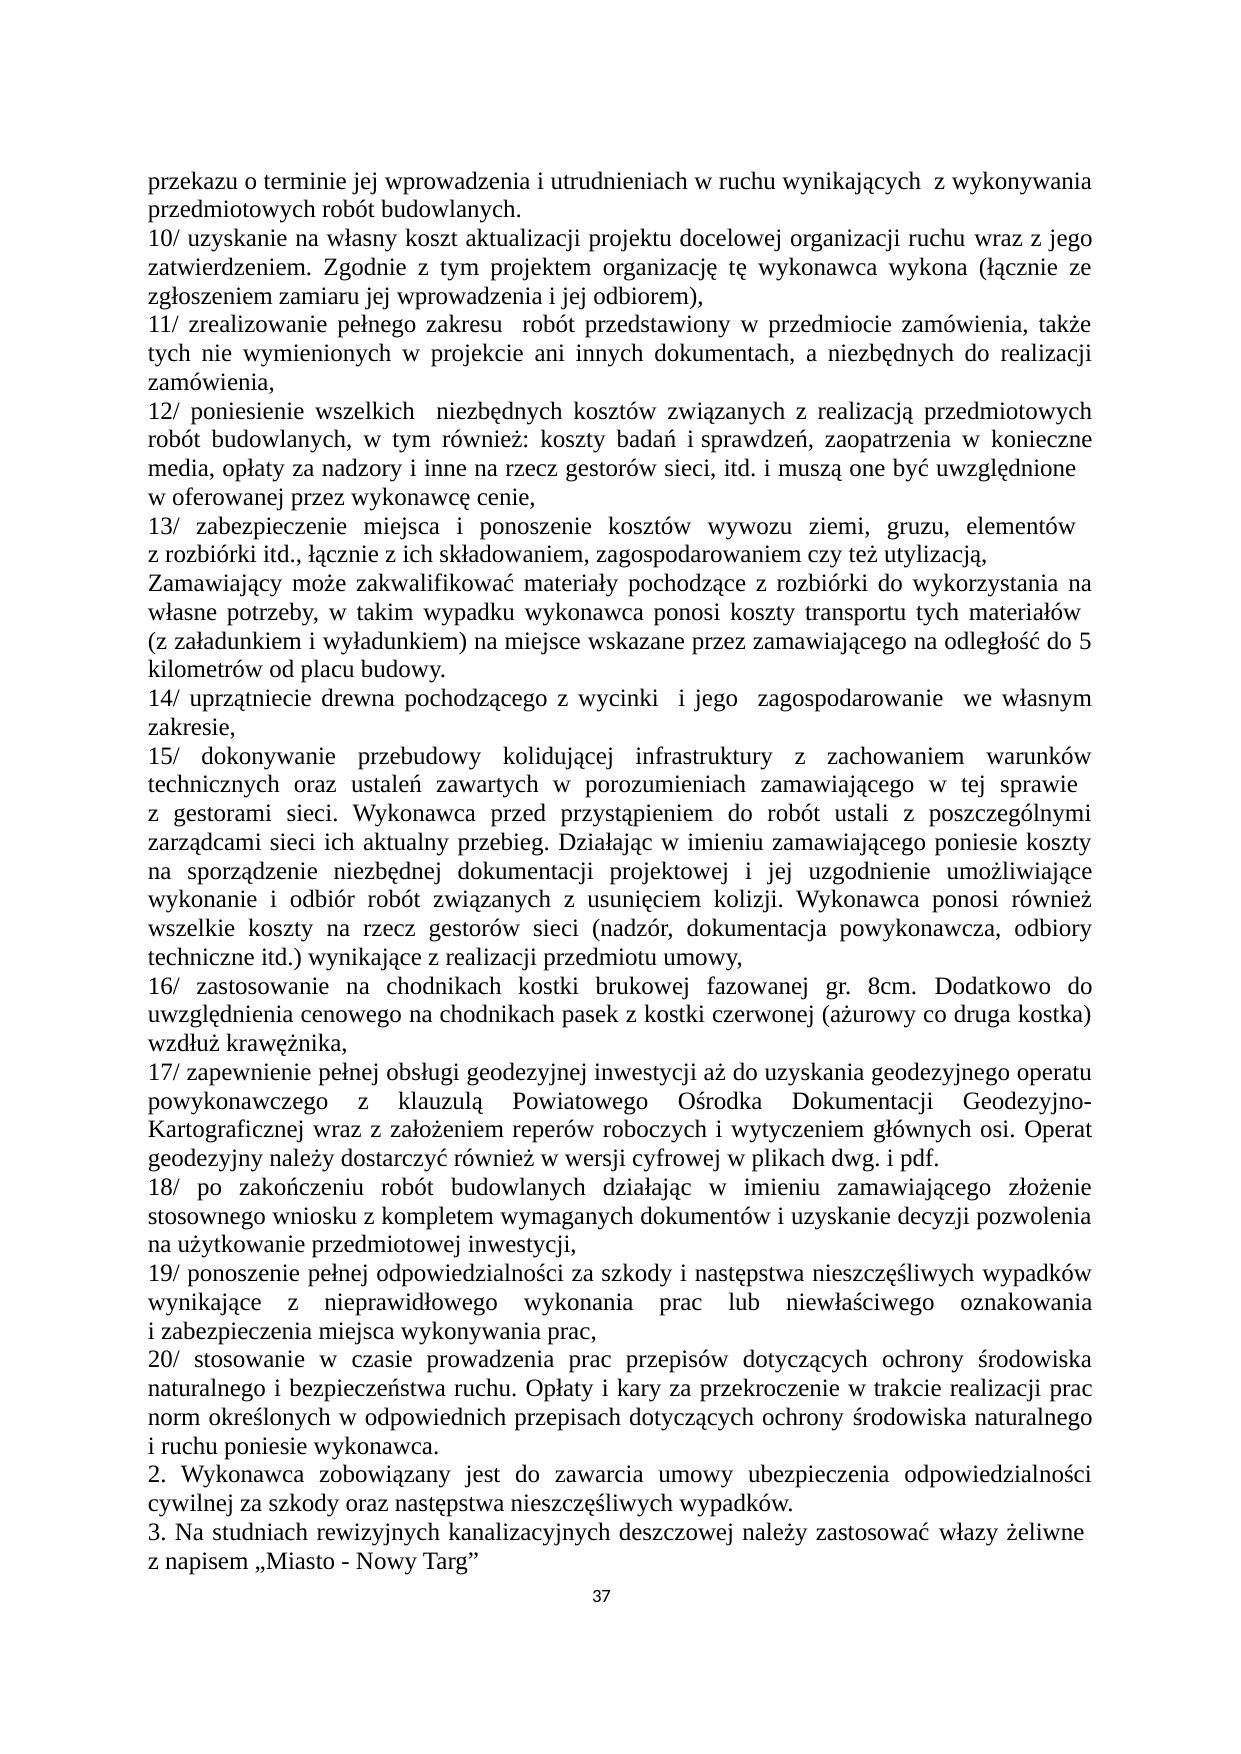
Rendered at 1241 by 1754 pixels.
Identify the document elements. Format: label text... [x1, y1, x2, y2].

list 18/ po zakończeniu robót budowlanych działając w imieniu zamawiającego złożenie stosownego wniosku z kompletem wymaganych dokumentów i uzyskanie decyzji pozwolenia na użytkowanie przedmiotowej inwestycji, [148, 1172, 1093, 1258]
list 10/ uzyskanie na własny koszt aktualizacji projektu docelowej organizacji ruchu wraz z jego zatwierdzeniem. Zgodnie z tym projektem organizację tę wykonawca wykona (łącznie ze zgłoszeniem zamiaru jej wprowadzenia i jej odbiorem), [148, 223, 1093, 309]
text 19/ ponoszenie pełnej odpowiedzialności za szkody i następstwa nieszczęśliwych wypadków wynikające z nieprawidłowego wykonania prac lub niewłaściwego oznakowania i zabezpieczenia miejsca wykonywania prac, [148, 1258, 1093, 1344]
text 20/ stosowanie w czasie prowadzenia prac przepisów dotyczących ochrony środowiska naturalnego i bezpieczeństwa ruchu. Opłaty i kary za przekroczenie w trakcie realizacji prac norm określonych w odpowiednich przepisach dotyczących ochrony środowiska naturalnego i ruchu poniesie wykonawca. [148, 1344, 1093, 1459]
list 16/ zastosowanie na chodnikach kostki brukowej fazowanej gr. 8cm. Dodatkowo do uwzględnienia cenowego na chodnikach pasek z kostki czerwonej (ażurowy co druga kostka) wzdłuż krawężnika, [148, 971, 1093, 1057]
list 12/ poniesienie wszelkich niezbędnych kosztów związanych z realizacją przedmiotowych robót budowlanych, w tym również: koszty badań i sprawdzeń, zaopatrzenia w konieczne media, opłaty za nadzory i inne na rzecz gestorów sieci, itd. i muszą one być uwzględnione w oferowanej przez wykonawcę cenie, [148, 396, 1093, 511]
list 17/ zapewnienie pełnej obsługi geodezyjnej inwestycji aż do uzyskania geodezyjnego operatu powykonawczego z klauzulą Powiatowego Ośrodka Dokumentacji Geodezyjno-Kartograficznej wraz z założeniem reperów roboczych i wytyczeniem głównych osi. Operat geodezyjny należy dostarczyć również w wersji cyfrowej w plikach dwg. i pdf. [148, 1057, 1093, 1172]
list 3. Na studniach rewizyjnych kanalizacyjnych deszczowej należy zastosować włazy żeliwne z napisem „Miasto - Nowy Targ” [148, 1517, 1093, 1574]
list przekazu o terminie jej wprowadzenia i utrudnieniach w ruchu wynikających z wykonywania przedmiotowych robót budowlanych. [148, 166, 1093, 223]
list 2. Wykonawca zobowiązany jest do zawarcia umowy ubezpieczenia odpowiedzialności cywilnej za szkody oraz następstwa nieszczęśliwych wypadków. [148, 1459, 1093, 1517]
list 13/ zabezpieczenie miejsca i ponoszenie kosztów wywozu ziemi, gruzu, elementów z rozbiórki itd., łącznie z ich składowaniem, zagospodarowaniem czy też utylizacją, [148, 511, 1093, 568]
list 14/ uprzątniecie drewna pochodzącego z wycinki i jego zagospodarowanie we własnym zakresie, [148, 683, 1093, 741]
list Zamawiający może zakwalifikować materiały pochodzące z rozbiórki do wykorzystania na własne potrzeby, w takim wypadku wykonawca ponosi koszty transportu tych materiałów (z załadunkiem i wyładunkiem) na miejsce wskazane przez zamawiającego na odległość do 5 kilometrów od placu budowy. [148, 568, 1093, 683]
list 11/ zrealizowanie pełnego zakresu robót przedstawiony w przedmiocie zamówienia, także tych nie wymienionych w projekcie ani innych dokumentach, a niezbędnych do realizacji zamówienia, [148, 309, 1093, 396]
list 15/ dokonywanie przebudowy kolidującej infrastruktury z zachowaniem warunków technicznych oraz ustaleń zawartych w porozumieniach zamawiającego w tej sprawie z gestorami sieci. Wykonawca przed przystąpieniem do robót ustali z poszczególnymi zarządcami sieci ich aktualny przebieg. Działając w imieniu zamawiającego poniesie koszty na sporządzenie niezbędnej dokumentacji projektowej i jej uzgodnienie umożliwiające wykonanie i odbiór robót związanych z usunięciem kolizji. Wykonawca ponosi również wszelkie koszty na rzecz gestorów sieci (nadzór, dokumentacja powykonawcza, odbiory techniczne itd.) wynikające z realizacji przedmiotu umowy, [148, 741, 1093, 971]
